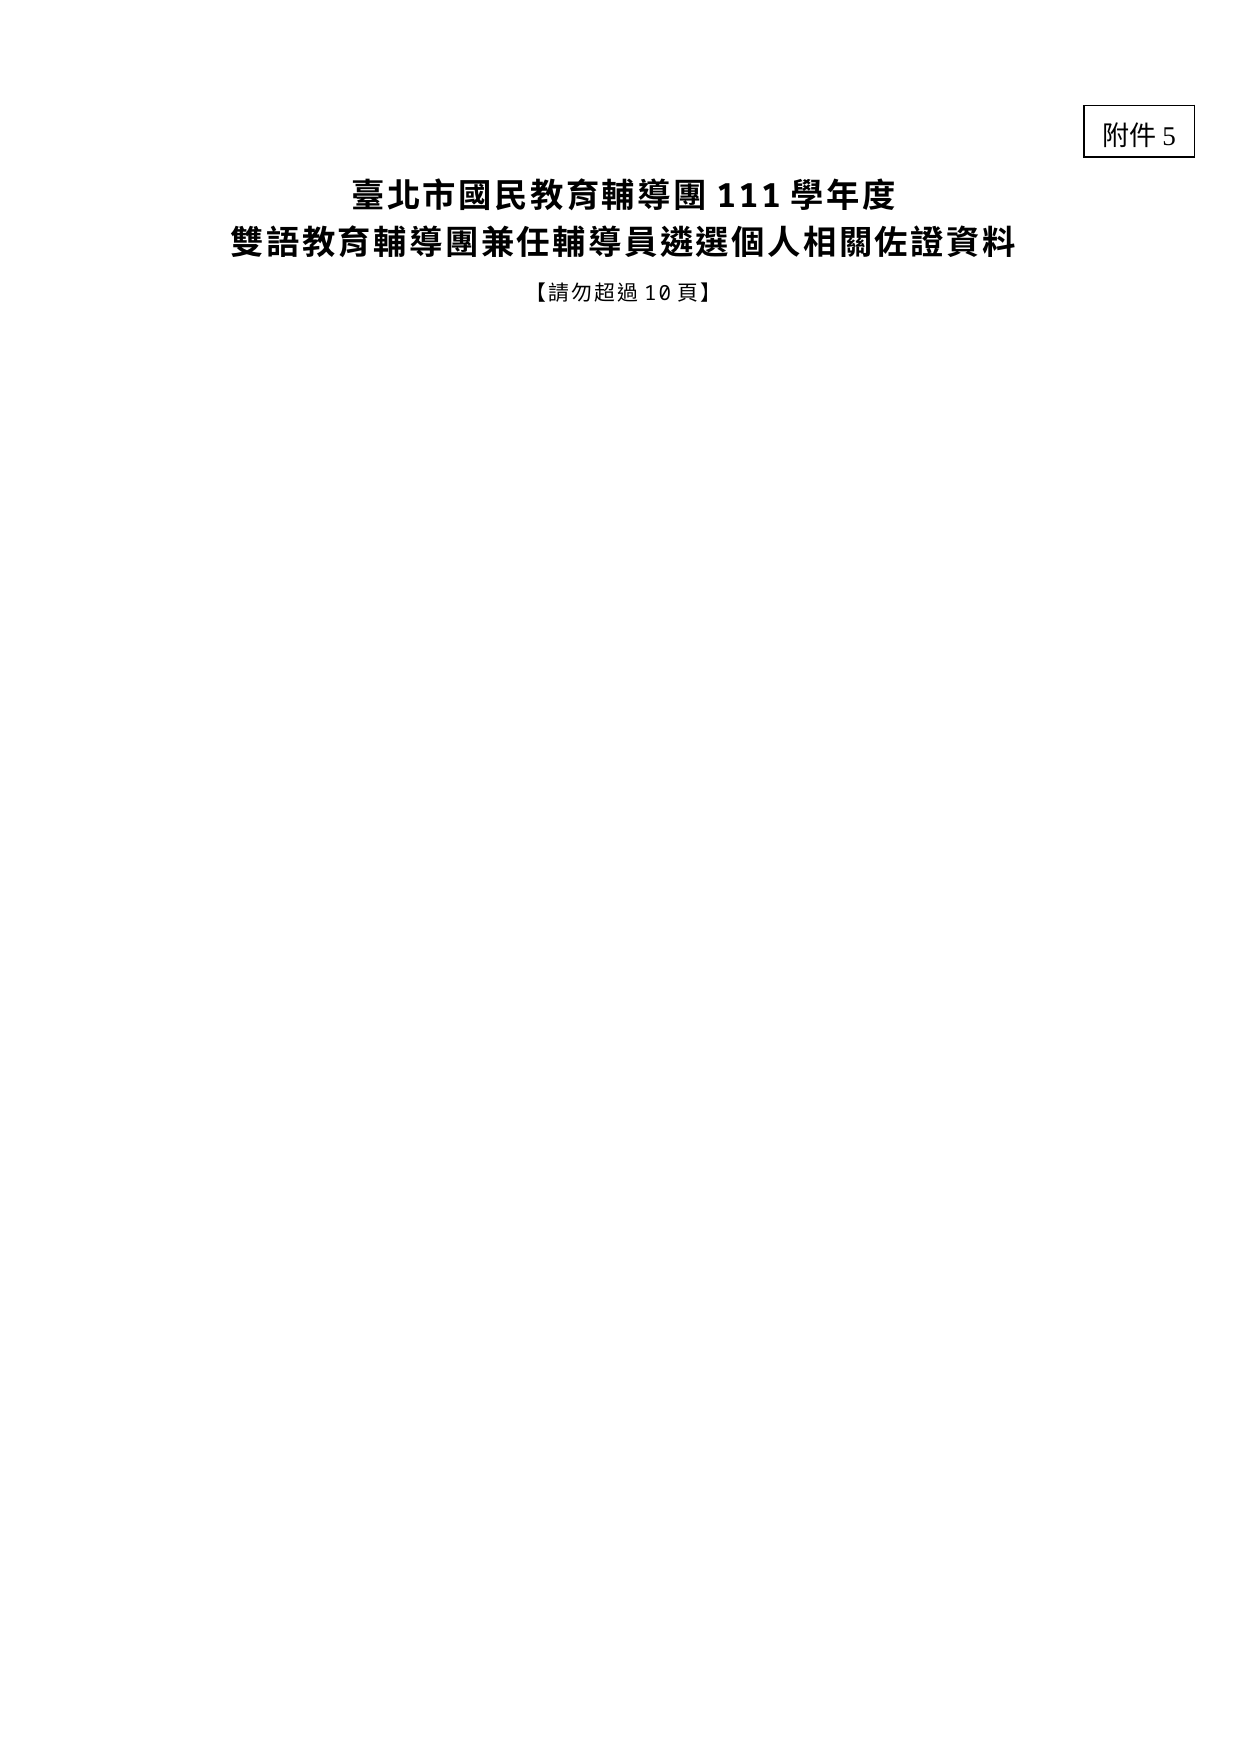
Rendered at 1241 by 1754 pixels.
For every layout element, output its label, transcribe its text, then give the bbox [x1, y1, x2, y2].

text 雙語教育輔導團兼任輔導員遴選個人相關佐證資料 [92, 218, 1154, 264]
text 附件5 [1099, 113, 1178, 148]
text 【請勿超過10頁】 [92, 264, 1154, 309]
text [1085, 106, 1194, 156]
text 臺北市國民教育輔導團111學年度 [92, 164, 1154, 218]
